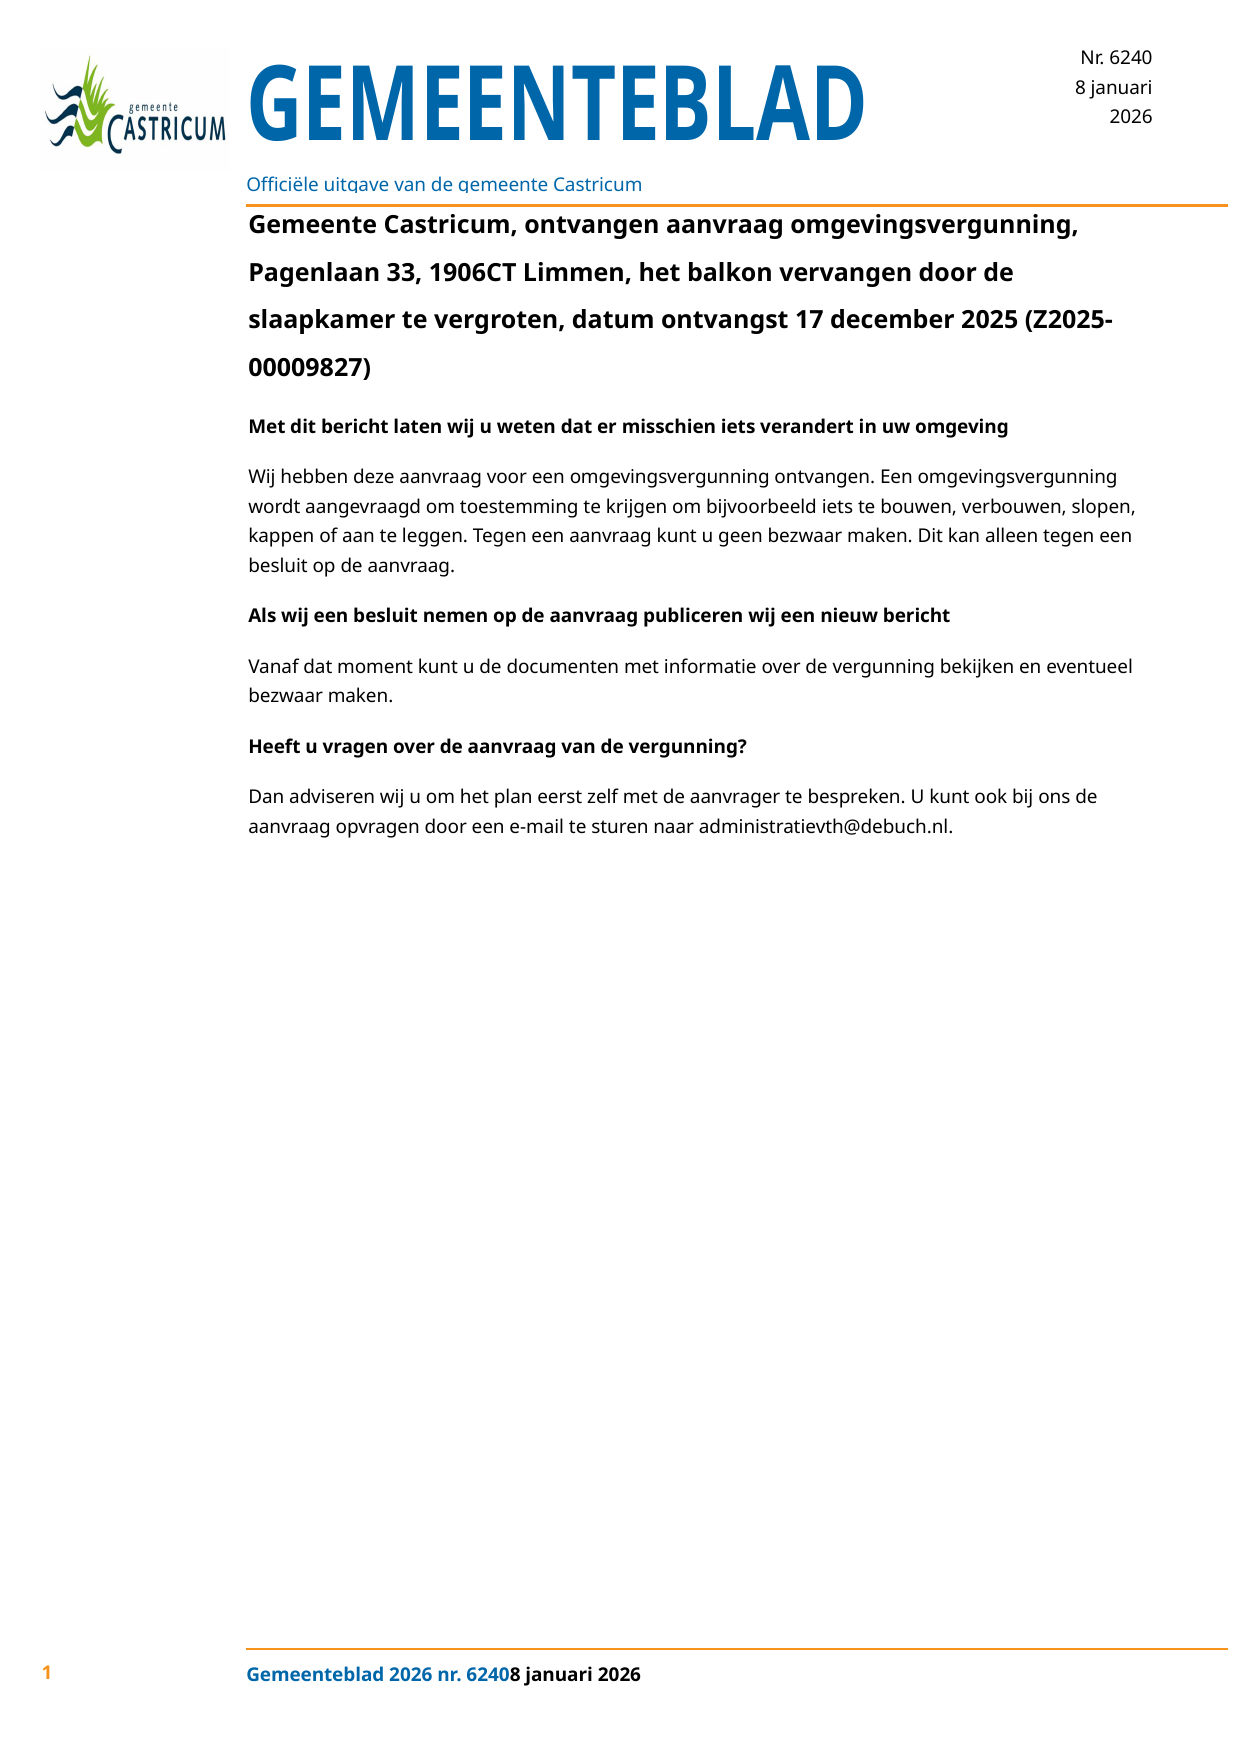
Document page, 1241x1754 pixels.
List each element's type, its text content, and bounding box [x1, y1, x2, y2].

text Vanaf dat moment kunt u de documenten met informatie over de vergunning bekijken en eventueel bezwaar maken. [248, 653, 1152, 708]
text Dan adviseren wij u om het plan eerst zelf met de aanvrager te bespreken. U kunt ook bij ons de aanvraag opvragen door een e-mail te sturen naar administratievth@debuch.nl. [248, 783, 1152, 839]
picture [41, 47, 231, 172]
text Wij hebben deze aanvraag voor een omgevingsvergunning ontvangen. Een omgevingsvergunning wordt aangevraagd om toestemming te krijgen om bijvoorbeeld iets te bouwen, verbouwen, slopen, kappen of aan te leggen. Tegen een aanvraag kunt u geen bezwaar maken. Dit kan alleen tegen een besluit op de aanvraag. [248, 463, 1152, 578]
text Gemeente Castricum, ontvangen aanvraag omgevingsvergunning, Pagenlaan 33, 1906CT Limmen, het balkon vervangen door de slaapkamer te vergroten, datum ontvangst 17 december 2025 (Z2025-00009827) [248, 207, 1152, 384]
text Als wij een besluit nemen op de aanvraag publiceren wij een nieuw bericht [248, 603, 1152, 628]
text Heeft u vragen over de aanvraag van de vergunning? [248, 733, 1152, 759]
text Met dit bericht laten wij u weten dat er misschien iets verandert in uw omgeving [248, 413, 1152, 439]
